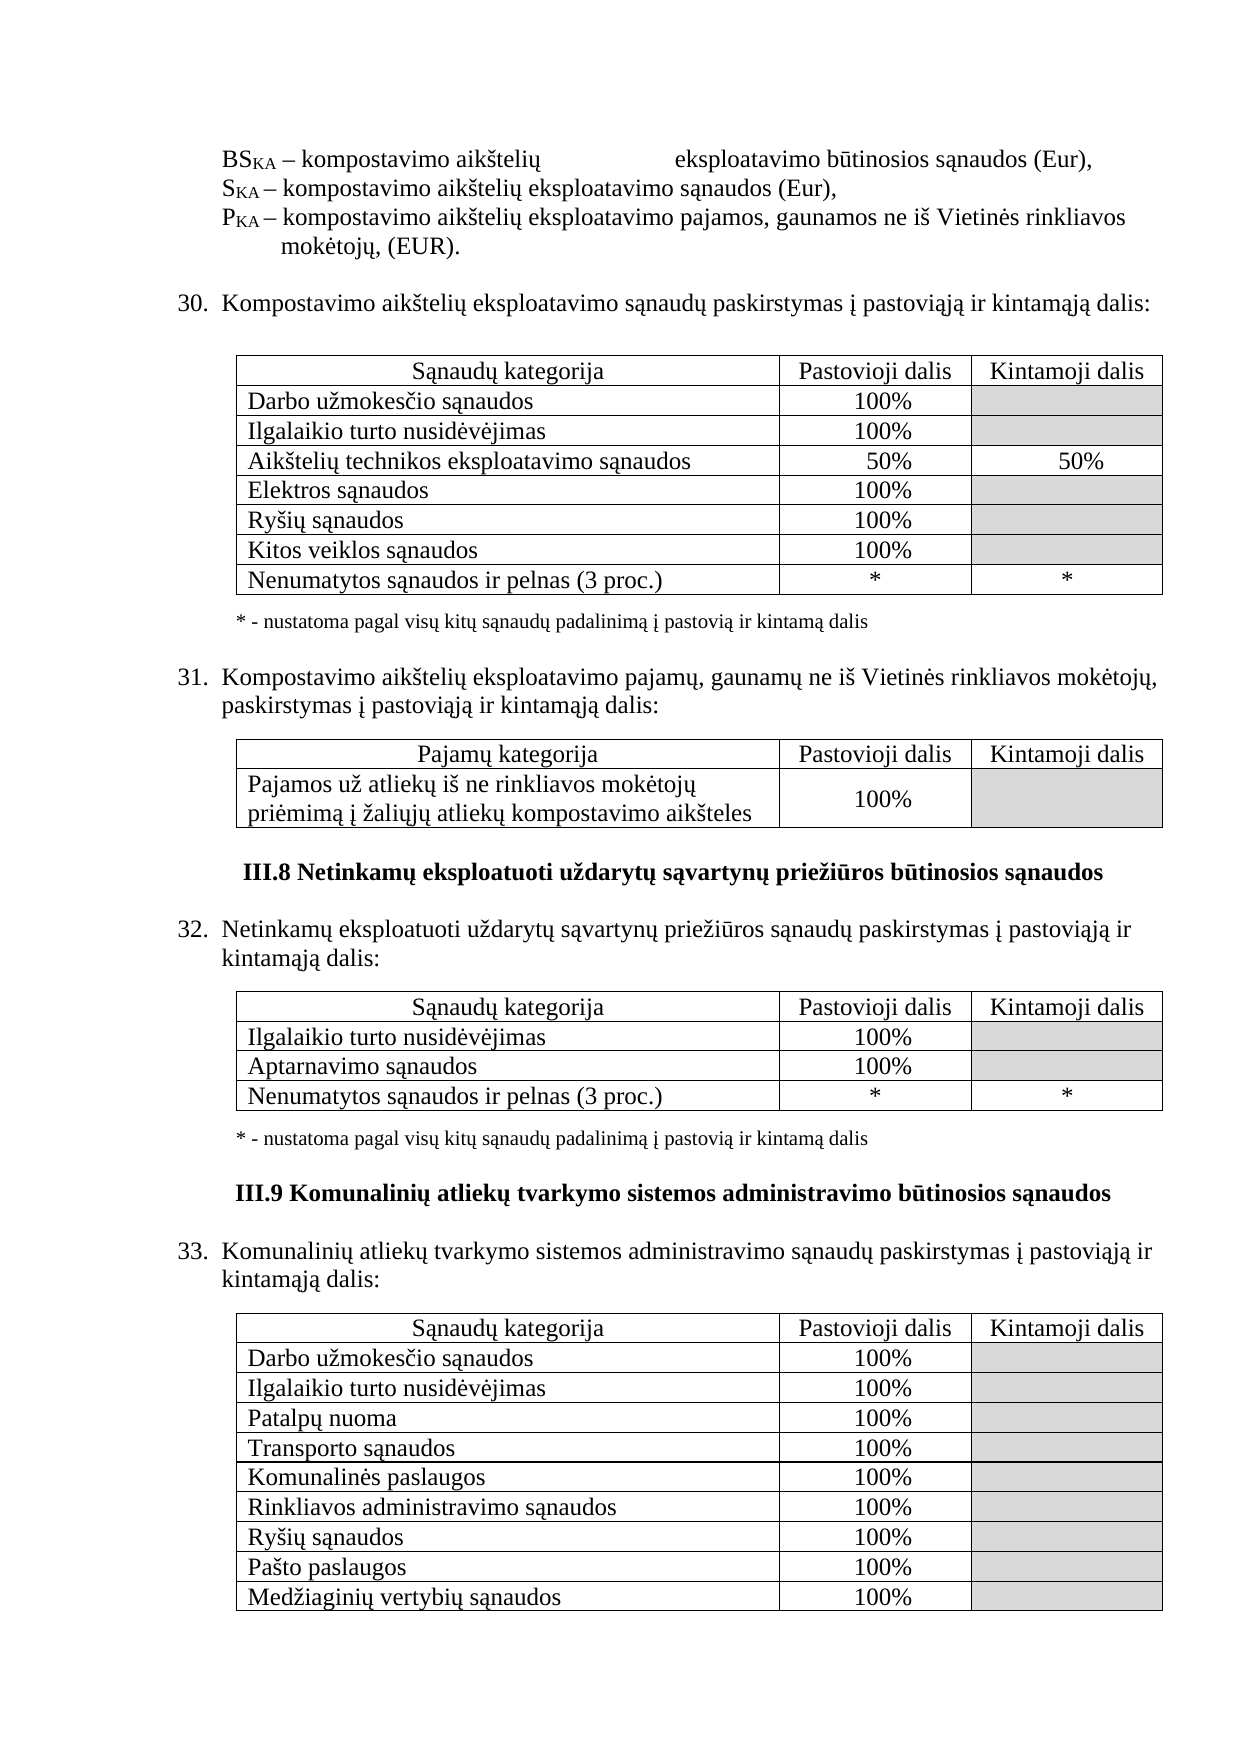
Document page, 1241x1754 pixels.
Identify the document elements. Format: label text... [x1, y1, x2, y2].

text 33. Komunalinių atliekų tvarkymo sistemos administravimo sąnaudų paskirstymas į pastoviąją ir kintamąją dalis: [177, 1236, 1169, 1293]
table_cell [972, 1051, 1162, 1080]
table_cell [972, 1343, 1162, 1372]
table_cell 100% [780, 386, 971, 415]
table_cell Elektros sąnaudos [237, 476, 779, 504]
table_cell 100% [780, 505, 971, 534]
table_header Pajamų kategorija [237, 740, 779, 768]
table_cell Ilgalaikio turto nusidėvėjimas [237, 416, 779, 445]
table_cell [972, 1522, 1162, 1551]
table_header Kintamoji dalis [972, 1314, 1162, 1342]
text 32. Netinkamų eksploatuoti uždarytų sąvartynų priežiūros sąnaudų paskirstymas į pastoviąją ir kintamąją dalis: [177, 914, 1169, 972]
table_cell * [972, 1081, 1162, 1110]
table_header Sąnaudų kategorija [237, 1314, 779, 1342]
table_cell 100% [780, 769, 971, 827]
table_header Kintamoji dalis [972, 992, 1162, 1021]
table_cell [972, 1403, 1162, 1432]
table_cell [972, 416, 1162, 445]
table_cell [972, 1552, 1162, 1581]
table_cell 100% [780, 1522, 971, 1551]
table_cell 100% [780, 1403, 971, 1432]
table_cell [972, 505, 1162, 534]
table_cell 100% [780, 1552, 971, 1581]
table_cell [972, 535, 1162, 564]
table_cell Transporto sąnaudos [237, 1433, 779, 1461]
table_cell Aikštelių technikos eksploatavimo sąnaudos [237, 446, 779, 474]
text PKA – kompostavimo aikštelių eksploatavimo pajamos, gaunamos ne iš Vietinės rinkliavos mokėtojų, (EUR). [222, 202, 1169, 259]
table_cell 100% [780, 416, 971, 445]
table_cell * [780, 1081, 971, 1110]
table_header Kintamoji dalis [972, 356, 1162, 385]
text * - nustatoma pagal visų kitų sąnaudų padalinimą į pastovią ir kintamą dalis [236, 609, 1169, 633]
table_cell [972, 1022, 1162, 1050]
table_cell [972, 1582, 1162, 1610]
table_cell 50% [972, 446, 1162, 474]
text BSKA – kompostavimo aikštelių eksploatavimo būtinosios sąnaudos (Eur), [222, 144, 1169, 173]
table_cell Medžiaginių vertybių sąnaudos [237, 1582, 779, 1610]
table_cell 100% [780, 476, 971, 504]
table_header Sąnaudų kategorija [237, 992, 779, 1021]
table_cell 100% [780, 1433, 971, 1461]
table_header Sąnaudų kategorija [237, 356, 779, 385]
table_cell Ryšių sąnaudos [237, 505, 779, 534]
table_cell [972, 1492, 1162, 1521]
table_header Pastovioji dalis [780, 992, 971, 1021]
table_cell [972, 476, 1162, 504]
table_cell Patalpų nuoma [237, 1403, 779, 1432]
table_cell 100% [780, 1022, 971, 1050]
table_header Kintamoji dalis [972, 740, 1162, 768]
table_cell 100% [780, 1492, 971, 1521]
table_header Pastovioji dalis [780, 740, 971, 768]
table_cell Pašto paslaugos [237, 1552, 779, 1581]
table_cell Kitos veiklos sąnaudos [237, 535, 779, 564]
table_header Pastovioji dalis [780, 1314, 971, 1342]
table_cell * [972, 565, 1162, 594]
text 30. Kompostavimo aikštelių eksploatavimo sąnaudų paskirstymas į pastoviąją ir kintamąją dalis: [177, 288, 1169, 317]
table_cell Rinkliavos administravimo sąnaudos [237, 1492, 779, 1521]
table_cell 50% [780, 446, 971, 474]
table_cell [972, 1433, 1162, 1461]
table_cell Ilgalaikio turto nusidėvėjimas [237, 1373, 779, 1402]
table_cell 100% [780, 1582, 971, 1610]
table_cell Ilgalaikio turto nusidėvėjimas [237, 1022, 779, 1050]
table_cell [972, 386, 1162, 415]
table_cell [972, 769, 1162, 827]
table_cell 100% [780, 535, 971, 564]
table_cell Darbo užmokesčio sąnaudos [237, 386, 779, 415]
text SKA – kompostavimo aikštelių eksploatavimo sąnaudos (Eur), [222, 173, 1169, 202]
table_cell Komunalinės paslaugos [237, 1463, 779, 1491]
table_cell 100% [780, 1051, 971, 1080]
table_header Pastovioji dalis [780, 356, 971, 385]
table_cell Darbo užmokesčio sąnaudos [237, 1343, 779, 1372]
table_cell [972, 1373, 1162, 1402]
text III.9 Komunalinių atliekų tvarkymo sistemos administravimo būtinosios sąnaudos [177, 1178, 1169, 1207]
table_cell * [780, 565, 971, 594]
table_cell Nenumatytos sąnaudos ir pelnas (3 proc.) [237, 1081, 779, 1110]
text 31. Kompostavimo aikštelių eksploatavimo pajamų, gaunamų ne iš Vietinės rinkliavos mokėtojų, paskirstymas į pastoviąją ir kintamąją dalis: [177, 662, 1169, 719]
table_cell Ryšių sąnaudos [237, 1522, 779, 1551]
text * - nustatoma pagal visų kitų sąnaudų padalinimą į pastovią ir kintamą dalis [236, 1125, 1169, 1149]
table_cell [972, 1463, 1162, 1491]
text III.8 Netinkamų eksploatuoti uždarytų sąvartynų priežiūros būtinosios sąnaudos [177, 857, 1169, 885]
table_cell Aptarnavimo sąnaudos [237, 1051, 779, 1080]
table_cell 100% [780, 1343, 971, 1372]
table_cell 100% [780, 1373, 971, 1402]
table_cell 100% [780, 1463, 971, 1491]
table_cell Nenumatytos sąnaudos ir pelnas (3 proc.) [237, 565, 779, 594]
table_cell Pajamos už atliekų iš ne rinkliavos mokėtojų priėmimą į žaliųjų atliekų kompostavimo aikšteles [237, 769, 779, 827]
